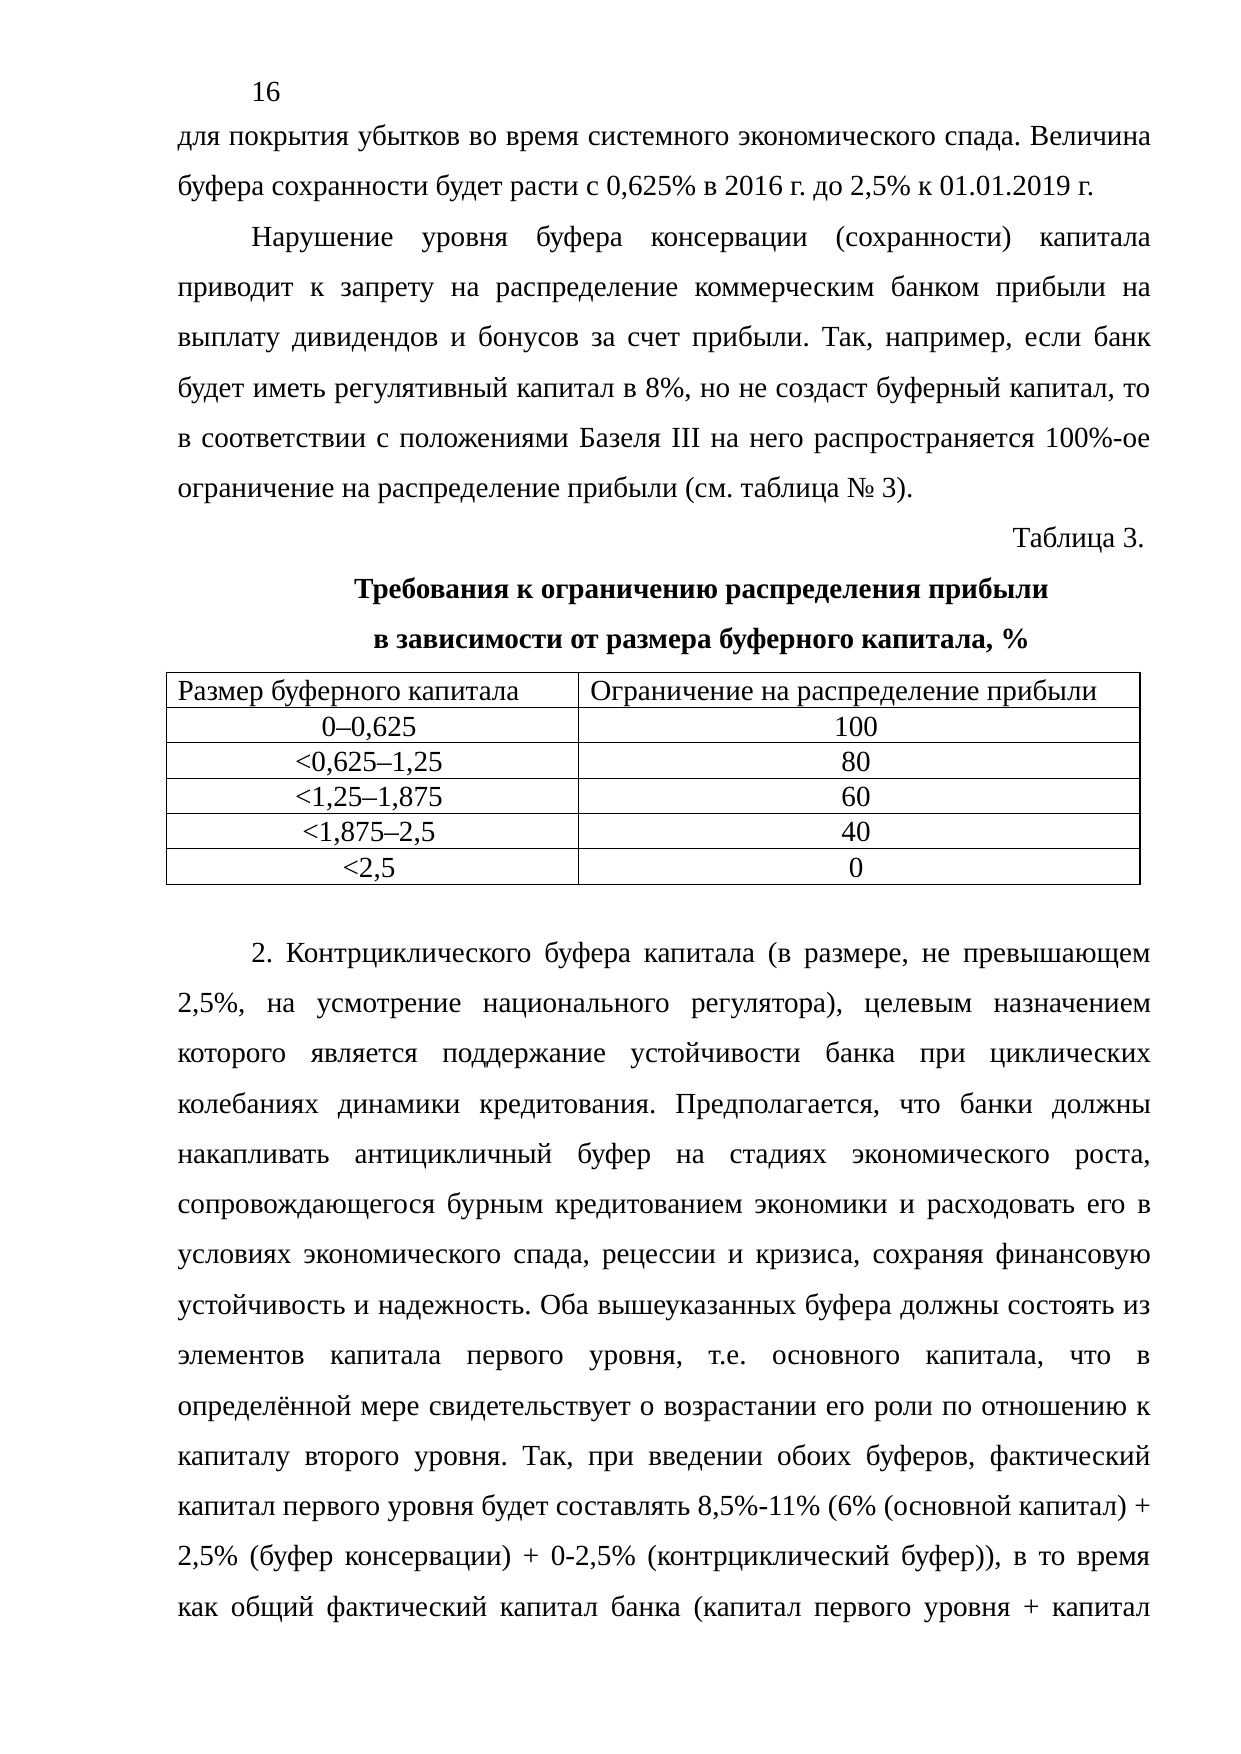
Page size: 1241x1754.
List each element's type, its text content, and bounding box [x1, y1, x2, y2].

table_cell 80 [579, 743, 1139, 777]
table_cell <0,625–1,25 [167, 743, 578, 777]
table_header Ограничение на распределение прибыли [579, 673, 1139, 707]
table_cell 100 [579, 708, 1139, 742]
table_cell <2,5 [167, 849, 578, 883]
table_cell 40 [579, 814, 1139, 848]
text 2. Контрциклического буфера капитала (в размере, не превышающем 2,5%, на усмотрение национального регулятора), целевым назначением которого является поддержание устойчивости банка при циклических колебаниях динамики кредитования. Предполагается, что банки должны накапливать антицикличный буфер на стадиях экономического роста, сопровождающегося бурным кредитованием экономики и расходовать его в условиях экономического спада, рецессии и кризиса, сохраняя финансовую устойчивость и надежность. Оба вышеуказанных буфера должны состоять из элементов капитала первого уровня, т.е. основного капитала, что в определённой мере свидетельствует о возрастании его роли по отношению к капиталу второго уровня. Так, при введении обоих буферов, фактический капитал первого уровня будет составлять 8,5%-11% (6% (основной капитал) + 2,5% (буфер консервации) + 0-2,5% (контрциклический буфер)), в то время как общий фактический капитал банка (капитал первого уровня + капитал [177, 935, 1152, 1622]
text для покрытия убытков во время системного экономического спада. Величина буфера сохранности будет расти с 0,625% в 2016 г. до 2,5% к 01.01.2019 г. [177, 118, 1152, 202]
text Требования к ограничению распределения прибыли [177, 571, 1152, 604]
table_cell 0–0,625 [167, 708, 578, 742]
text Таблица 3. [177, 521, 1152, 554]
table_cell <1,25–1,875 [167, 779, 578, 813]
text в зависимости от размера буферного капитала, % [177, 621, 1152, 655]
table_cell 60 [579, 779, 1139, 813]
table_cell 0 [579, 849, 1139, 883]
table_cell <1,875–2,5 [167, 814, 578, 848]
table_header Размер буферного капитала [167, 673, 578, 707]
text Нарушение уровня буфера консервации (сохранности) капитала приводит к запрету на распределение коммерческим банком прибыли на выплату дивидендов и бонусов за счет прибыли. Так, например, если банк будет иметь регулятивный капитал в 8%, но не создаст буферный капитал, то в соответствии с положениями Базеля III на него распространяется 100%-ое ограничение на распределение прибыли (см. таблица № 3). [177, 219, 1152, 504]
